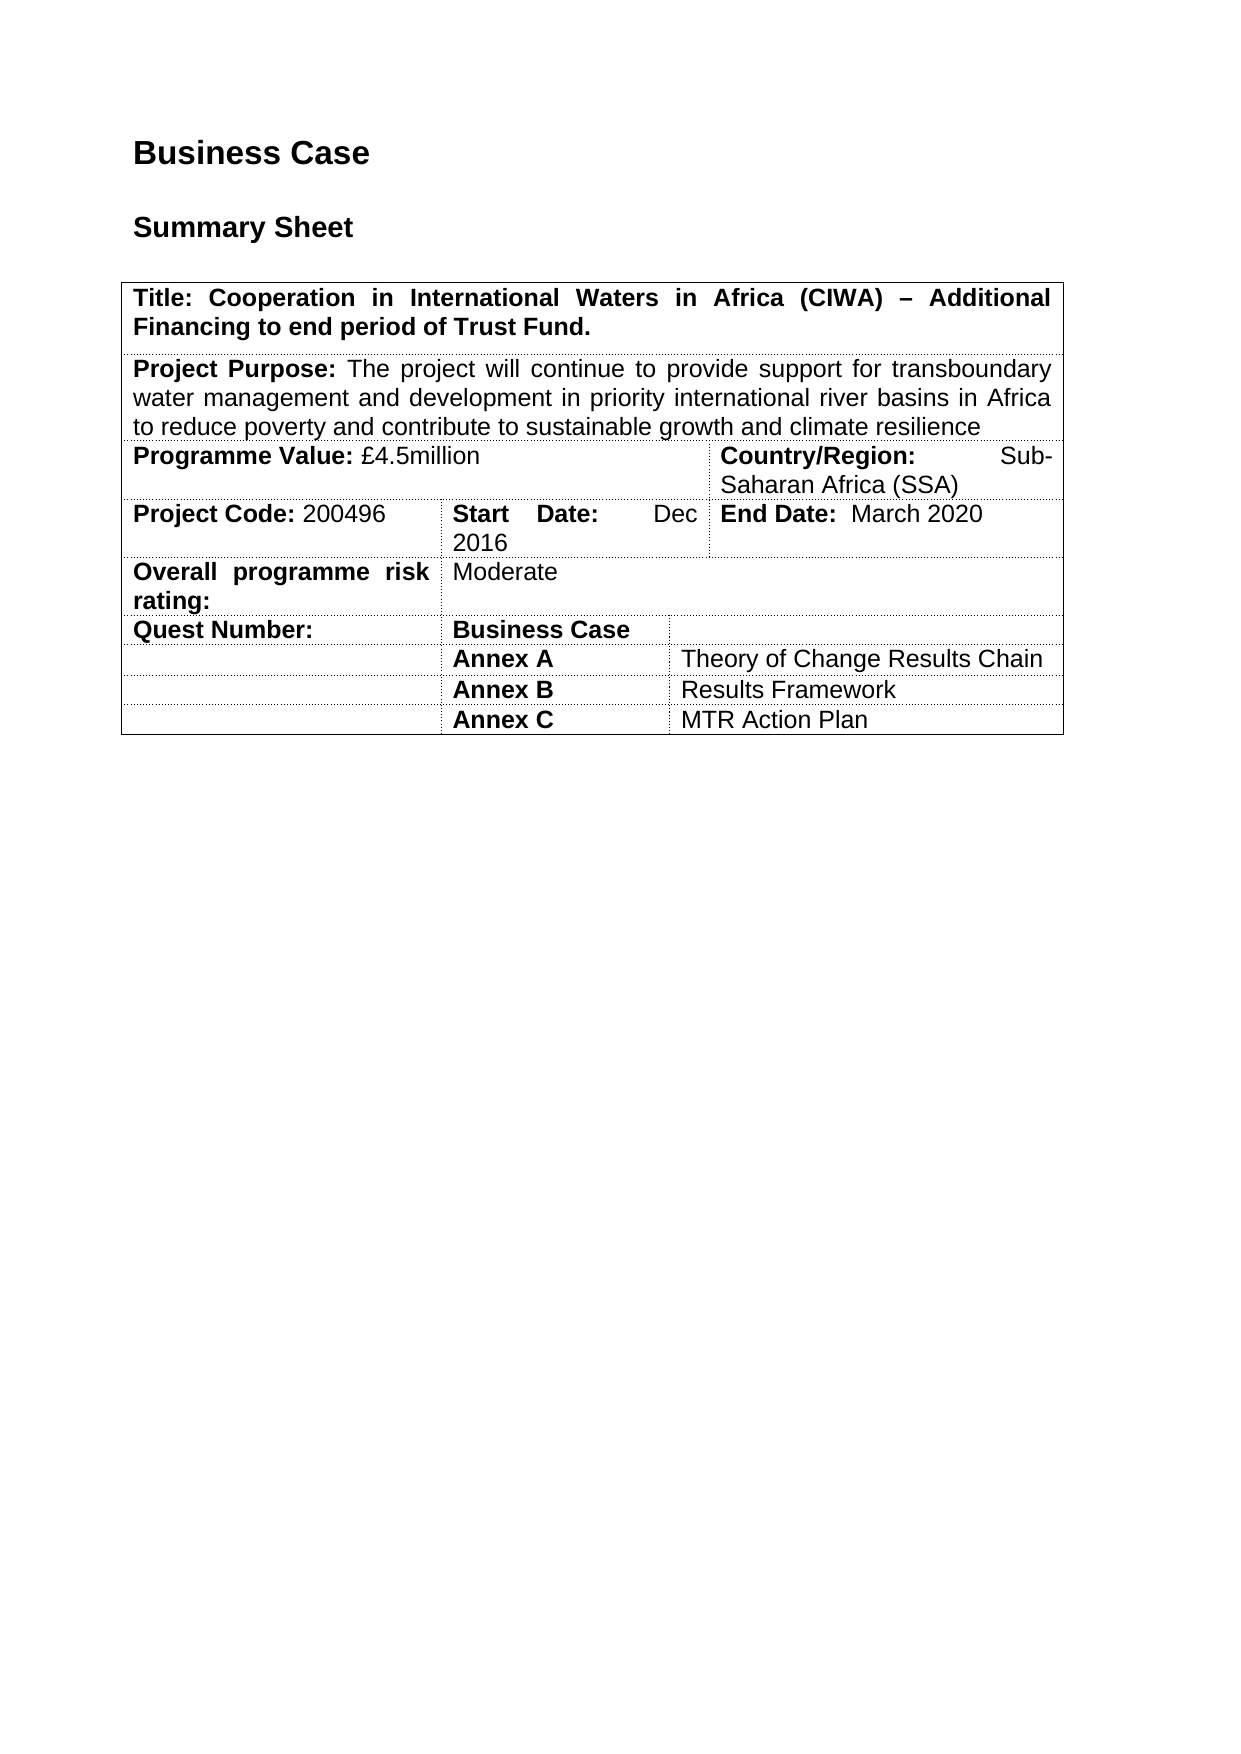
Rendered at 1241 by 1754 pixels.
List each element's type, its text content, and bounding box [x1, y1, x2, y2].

table_cell Project Code: 200496 [122, 499, 441, 556]
table_cell Theory of Change Results Chain [670, 644, 1063, 675]
table_cell [670, 615, 1063, 644]
table_cell [122, 704, 441, 733]
table_cell Annex B [441, 675, 669, 704]
table_cell Project Purpose: The project will continue to provide support for transboundary water management and development in priority international river basins in Africa to reduce poverty and contribute to sustainable growth and climate resilience [122, 354, 1063, 440]
table_header Title: Cooperation in International Waters in Africa (CIWA) – Additional Financing to end period of Trust Fund. [122, 283, 1063, 354]
table_cell Country/Region: Sub-Saharan Africa (SSA) [709, 440, 1063, 498]
table_cell Start Date: Dec 2016 [441, 499, 709, 556]
text Summary Sheet [133, 210, 1053, 243]
table_cell Annex C [441, 704, 669, 733]
table_cell Business Case [441, 615, 669, 644]
table_cell Quest Number: [122, 615, 441, 644]
table_cell MTR Action Plan [670, 704, 1063, 733]
table_cell Moderate [441, 556, 1063, 614]
table_cell End Date: March 2020 [709, 499, 1063, 556]
table_cell Programme Value: £4.5million [122, 440, 709, 498]
table_cell Annex A [441, 644, 669, 675]
table_cell [122, 644, 441, 675]
table_cell Results Framework [670, 675, 1063, 704]
table_cell [122, 675, 441, 704]
table_cell Overall programme risk rating: [122, 556, 441, 614]
text Business Case [133, 133, 1053, 171]
